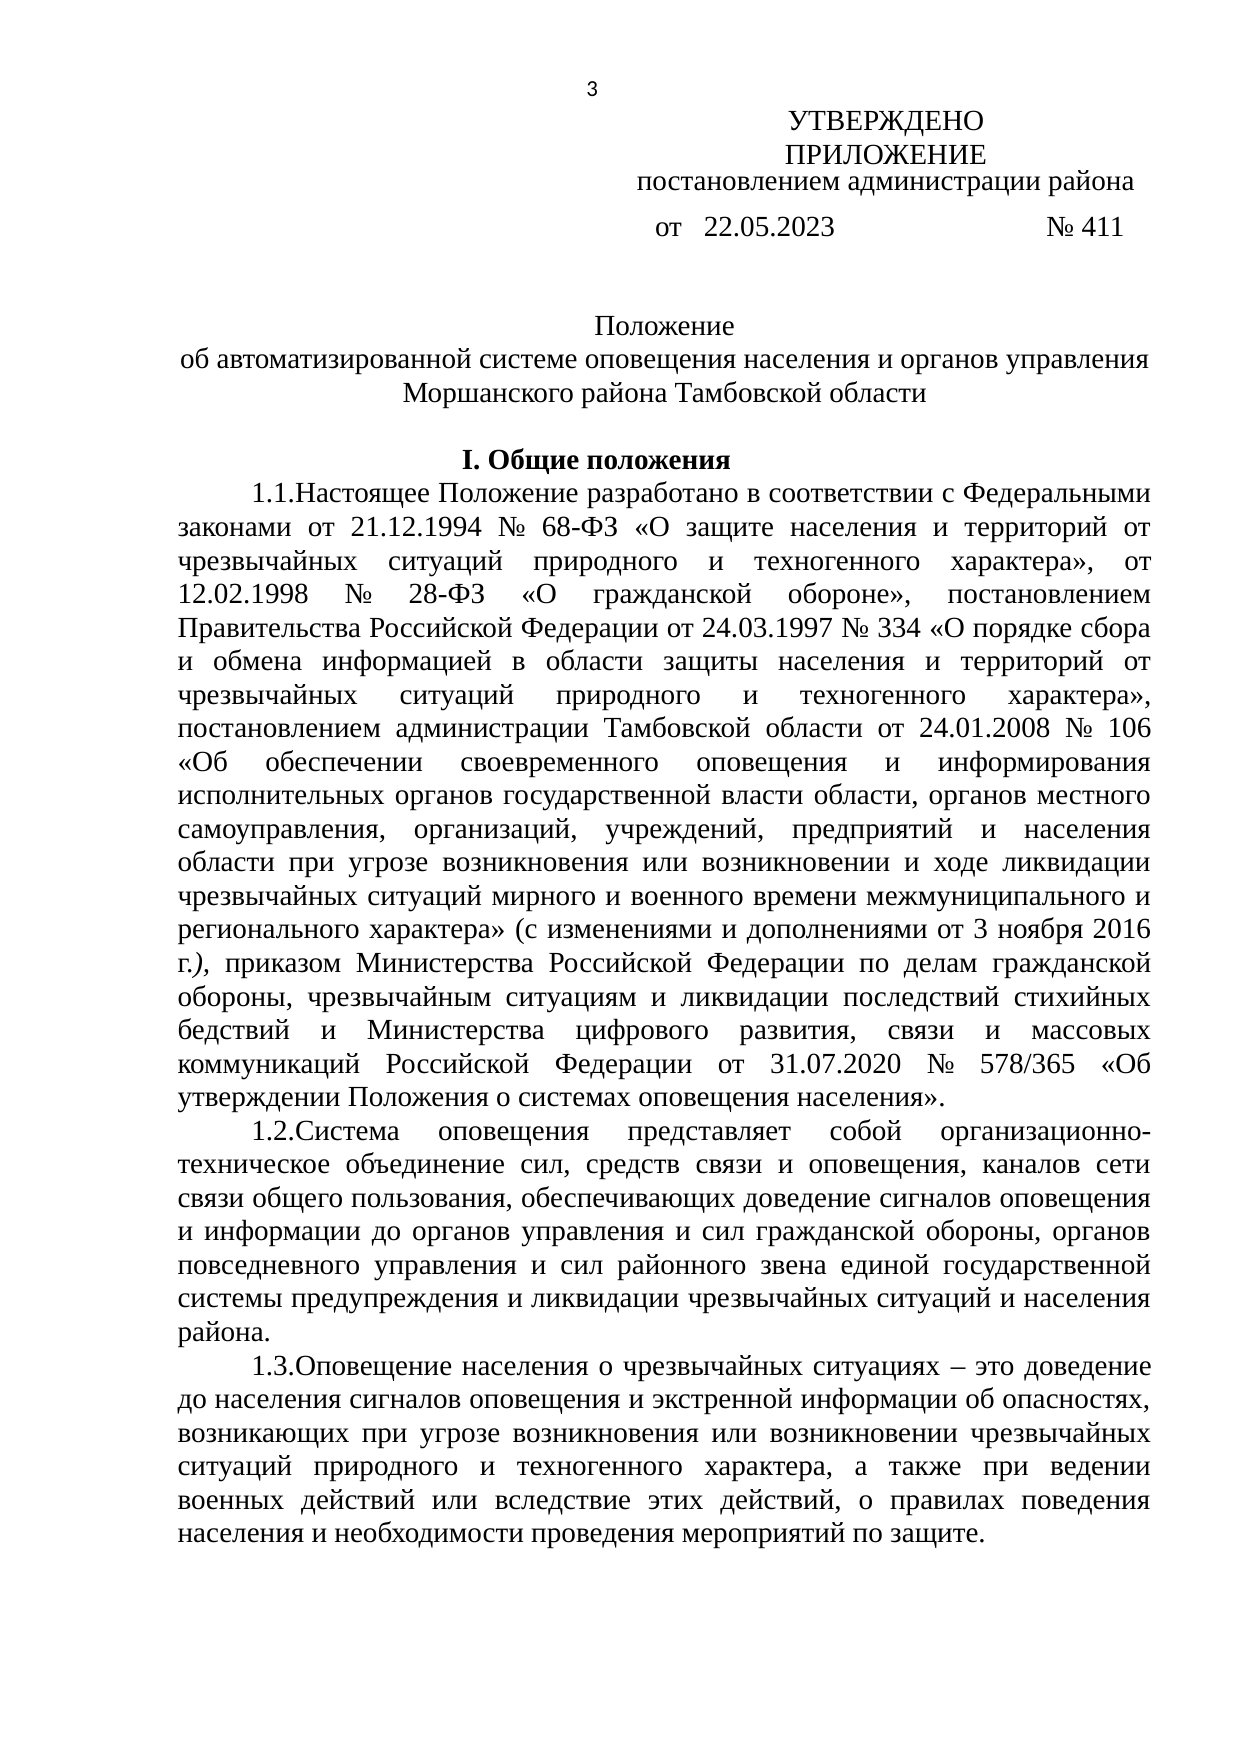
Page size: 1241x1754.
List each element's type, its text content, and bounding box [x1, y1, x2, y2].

text постановлением администрации района [620, 170, 1152, 195]
text ПРИЛОЖЕНИЕ [620, 137, 1152, 170]
text Положение [177, 308, 1152, 341]
text 1.2.Система оповещения представляет собой организационно-техническое объединение сил, средств связи и оповещения, каналов сети связи общего пользования, обеспечивающих доведение сигналов оповещения и информации до органов управления и сил гражданской обороны, органов повседневного управления и сил районного звена единой государственной системы предупреждения и ликвидации чрезвычайных ситуаций и населения района. [177, 1113, 1152, 1348]
text УТВЕРЖДЕНО [620, 103, 1152, 137]
text 1.3.Оповещение населения о чрезвычайных ситуациях – это доведение до населения сигналов оповещения и экстренной информации об опасностях, возникающих при угрозе возникновения или возникновении чрезвычайных ситуаций природного и техногенного характера, а также при ведении военных действий или вследствие этих действий, о правилах поведения населения и необходимости проведения мероприятий по защите. [177, 1348, 1152, 1549]
text I. Общие положения [177, 442, 1152, 476]
text об автоматизированной системе оповещения населения и органов управления Моршанского района Тамбовской области [177, 341, 1152, 408]
text 1.1.Настоящее Положение разработано в соответствии с Федеральными законами от 21.12.1994 № 68-ФЗ «О защите населения и территорий от чрезвычайных ситуаций природного и техногенного характера», от 12.02.1998 № 28-ФЗ «О гражданской обороне», постановлением Правительства Российской Федерации от 24.03.1997 № 334 «О порядке сбора и обмена информацией в области защиты населения и территорий от чрезвычайных ситуаций природного и техногенного характера», постановлением администрации Тамбовской области от 24.01.2008 № 106 «Об обеспечении своевременного оповещения и информирования исполнительных органов государственной власти области, органов местного самоуправления, организаций, учреждений, предприятий и населения области при угрозе возникновения или возникновении и ходе ликвидации чрезвычайных ситуаций мирного и военного времени межмуниципального и регионального характера» (с изменениями и дополнениями от 3 ноября 2016 г.), приказом Министерства Российской Федерации по делам гражданской обороны, чрезвычайным ситуациям и ликвидации последствий стихийных бедствий и Министерства цифрового развития, связи и массовых коммуникаций Российской Федерации от 31.07.2020 № 578/365 «Об утверждении Положения о системах оповещения населения». [177, 476, 1152, 1113]
text от 22.05.2023 № 411 [620, 216, 1152, 241]
